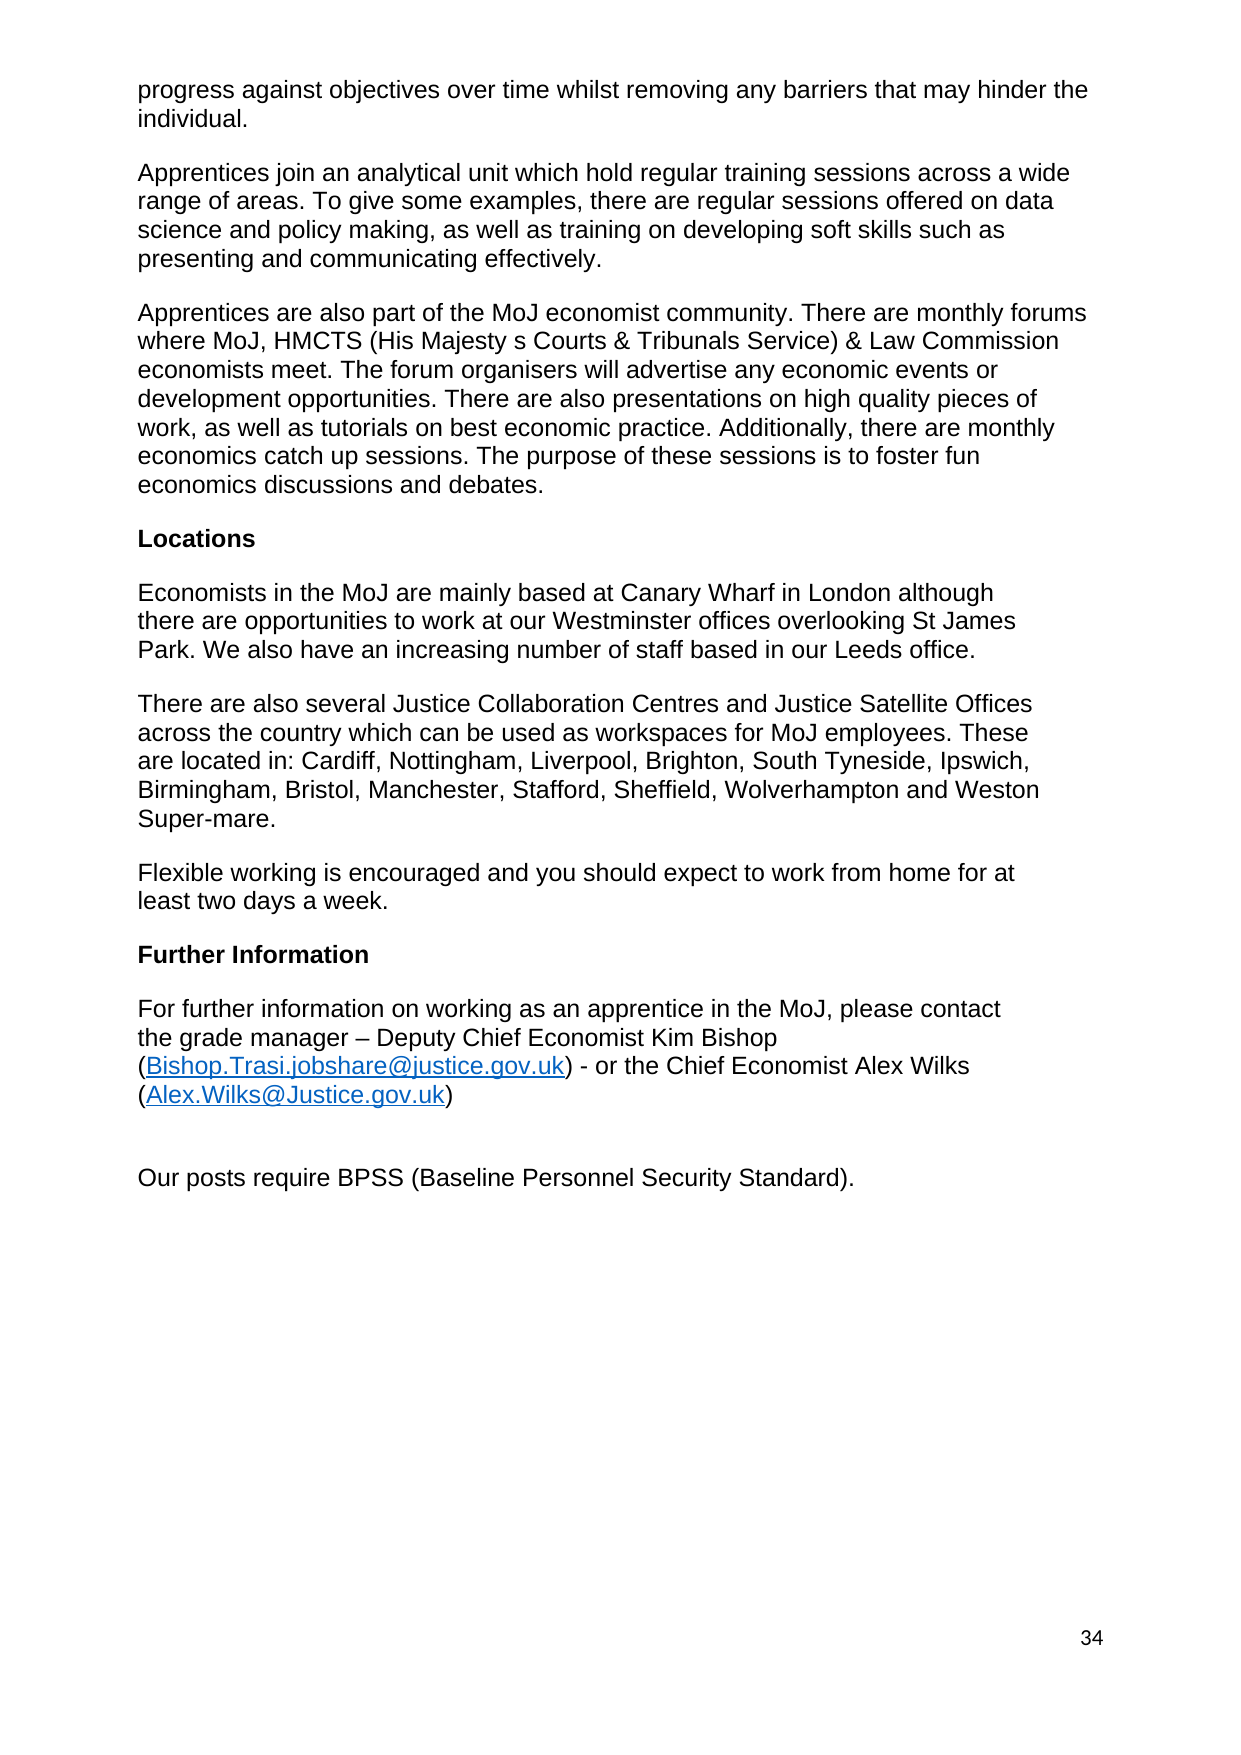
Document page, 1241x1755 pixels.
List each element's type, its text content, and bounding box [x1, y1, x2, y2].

text For further information on working as an apprentice in the MoJ, please contact the grade manager – Deputy Chief Economist Kim Bishop (Bishop.Trasi.jobshare@justice.gov.uk) - or the Chief Economist Alex Wilks (Alex.Wilks@Justice.gov.uk) [137, 994, 1032, 1109]
text Our posts require BPSS (Baseline Personnel Security Standard). [137, 1162, 1103, 1191]
text Further Information [137, 940, 1103, 969]
text Apprentices join an analytical unit which hold regular training sessions across a wide range of areas. To give some examples, there are regular sessions offered on data science and policy making, as well as training on developing soft skills such as presenting and communicating effectively. [137, 157, 1103, 272]
text Apprentices are also part of the MoJ economist community. There are monthly forums where MoJ, HMCTS (His Majesty s Courts & Tribunals Service) & Law Commission economists meet. The forum organisers will advertise any economic events or development opportunities. There are also presentations on high quality pieces of work, as well as tutorials on best economic practice. Additionally, there are monthly economics catch up sessions. The purpose of these sessions is to foster fun economics discussions and debates. [137, 297, 1103, 499]
text Flexible working is encouraged and you should expect to work from home for at least two days a week. [137, 857, 1068, 915]
text There are also several Justice Collaboration Centres and Justice Satellite Offices across the country which can be used as workspaces for MoJ employees. These are located in: Cardiff, Nottingham, Liverpool, Brighton, South Tyneside, Ipswich, Birmingham, Bristol, Manchester, Stafford, Sheffield, Wolverhampton and Weston Super-mare. [137, 689, 1048, 832]
text Economists in the MoJ are mainly based at Canary Wharf in London although there are opportunities to work at our Westminster offices overlooking St James Park. We also have an increasing number of staff based in our Leeds office. [137, 577, 1048, 664]
text progress against objectives over time whilst removing any barriers that may hinder the individual. [137, 75, 1103, 132]
text Locations [137, 524, 1103, 552]
